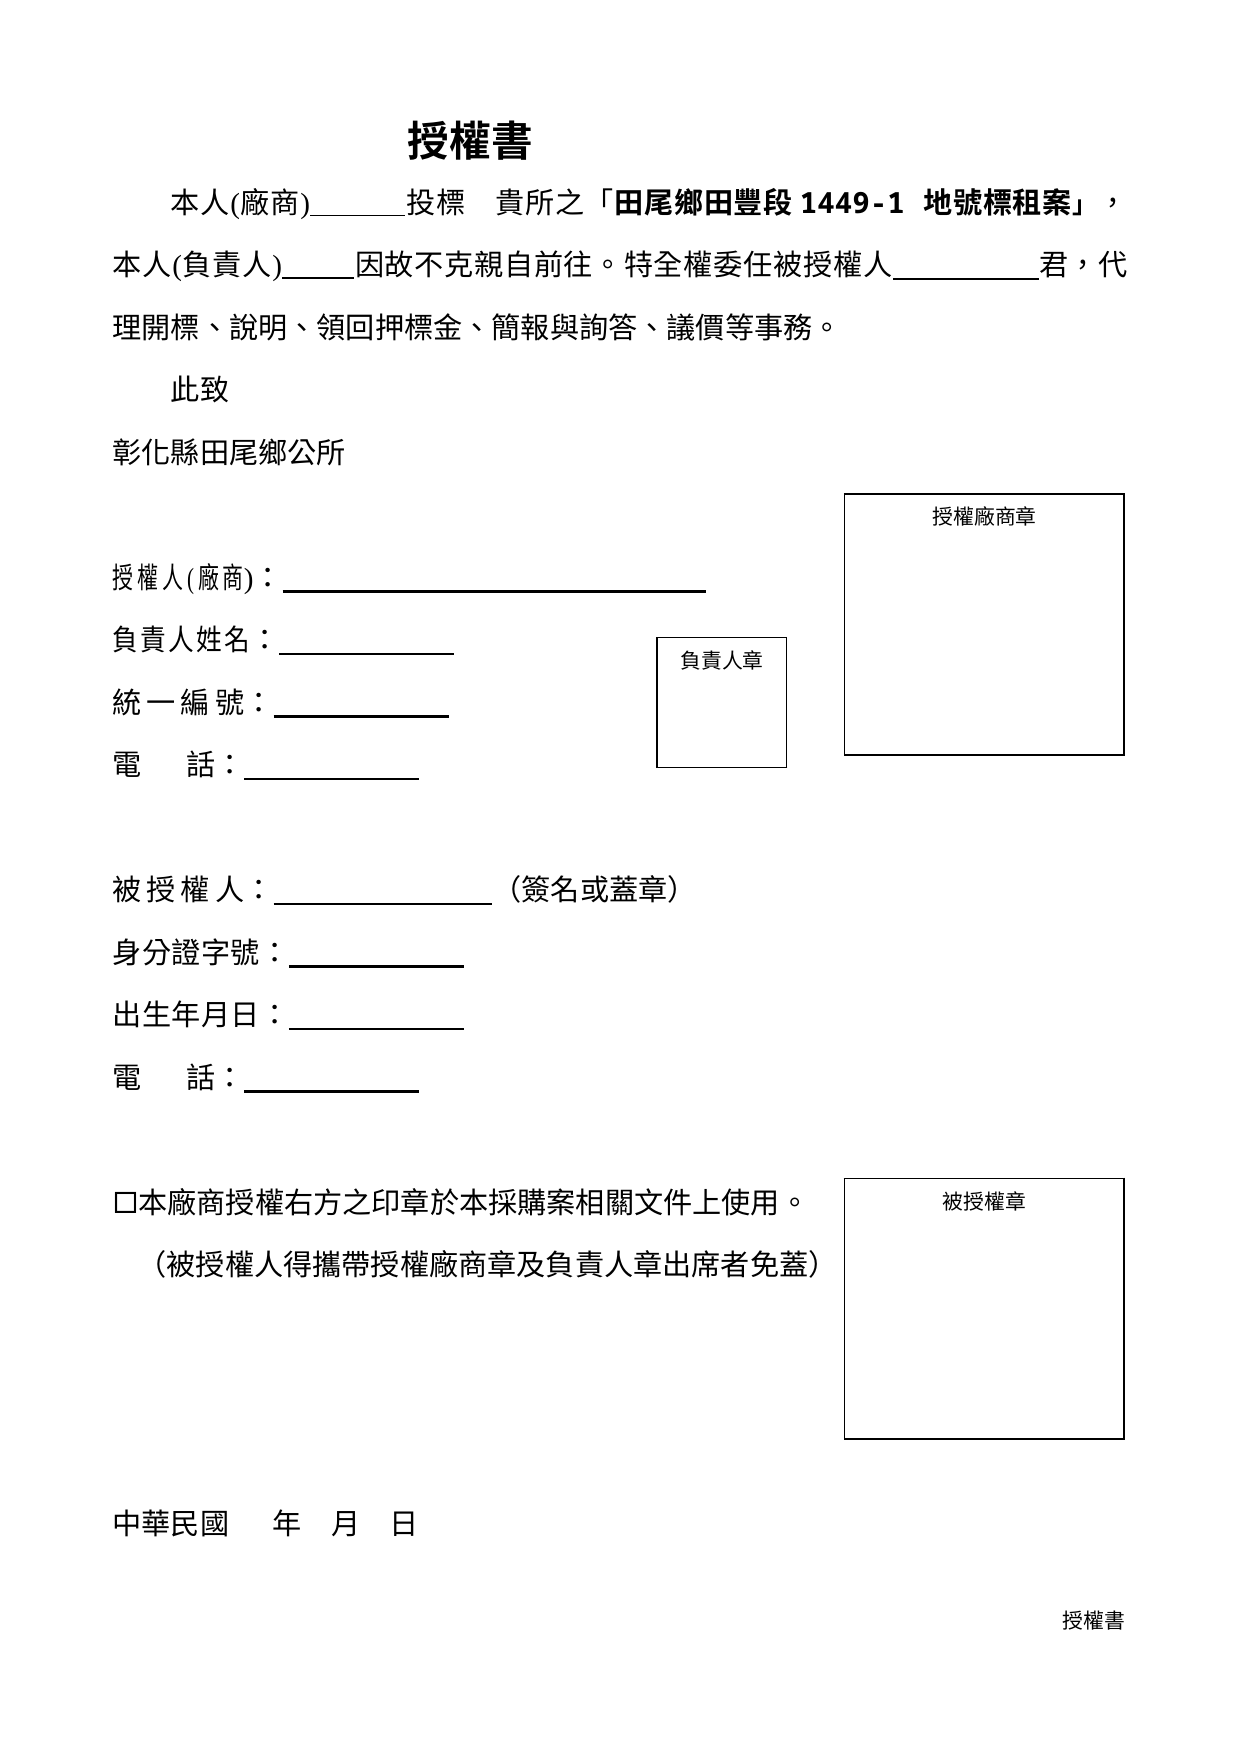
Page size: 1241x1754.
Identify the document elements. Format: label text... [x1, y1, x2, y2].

text 身分證字號： [112, 909, 1128, 971]
text 統一編號： [112, 659, 656, 721]
text 彰化縣田尾鄉公所 [112, 409, 1128, 471]
text 授權人(廠商)： [112, 534, 844, 596]
text 被授權章 [851, 1185, 1117, 1215]
text [845, 495, 1123, 754]
text 本人(廠商) 投標 貴所之「田尾鄉田豐段1449-1 地號標租案」，本人(負責人) 因故不克親自前往。特全權委任被授權人 君，代理開標、說明、領回押標金、簡報與詢答、議價等事務。 [112, 159, 1128, 346]
text 中華民國 年 月 日 [112, 1480, 1128, 1543]
text [787, 659, 844, 721]
text 此致 [112, 346, 1128, 409]
text 負責人章 [664, 644, 780, 674]
text 電話： [112, 1034, 1128, 1096]
text 授權書 [407, 96, 833, 159]
text 電話： [112, 721, 1128, 784]
text 本廠商授權右方之印章於本採購案相關文件上使用。（被授權人得攜帶授權廠商章及負責人章出席者免蓋） [112, 1159, 1128, 1440]
text 被授權人： （簽名或蓋章） [112, 846, 1128, 909]
text 出生年月日： [112, 971, 1128, 1034]
text 負責人姓名： [658, 638, 786, 767]
text 授權廠商章 [851, 501, 1117, 531]
text 負責人姓名： [112, 596, 844, 659]
